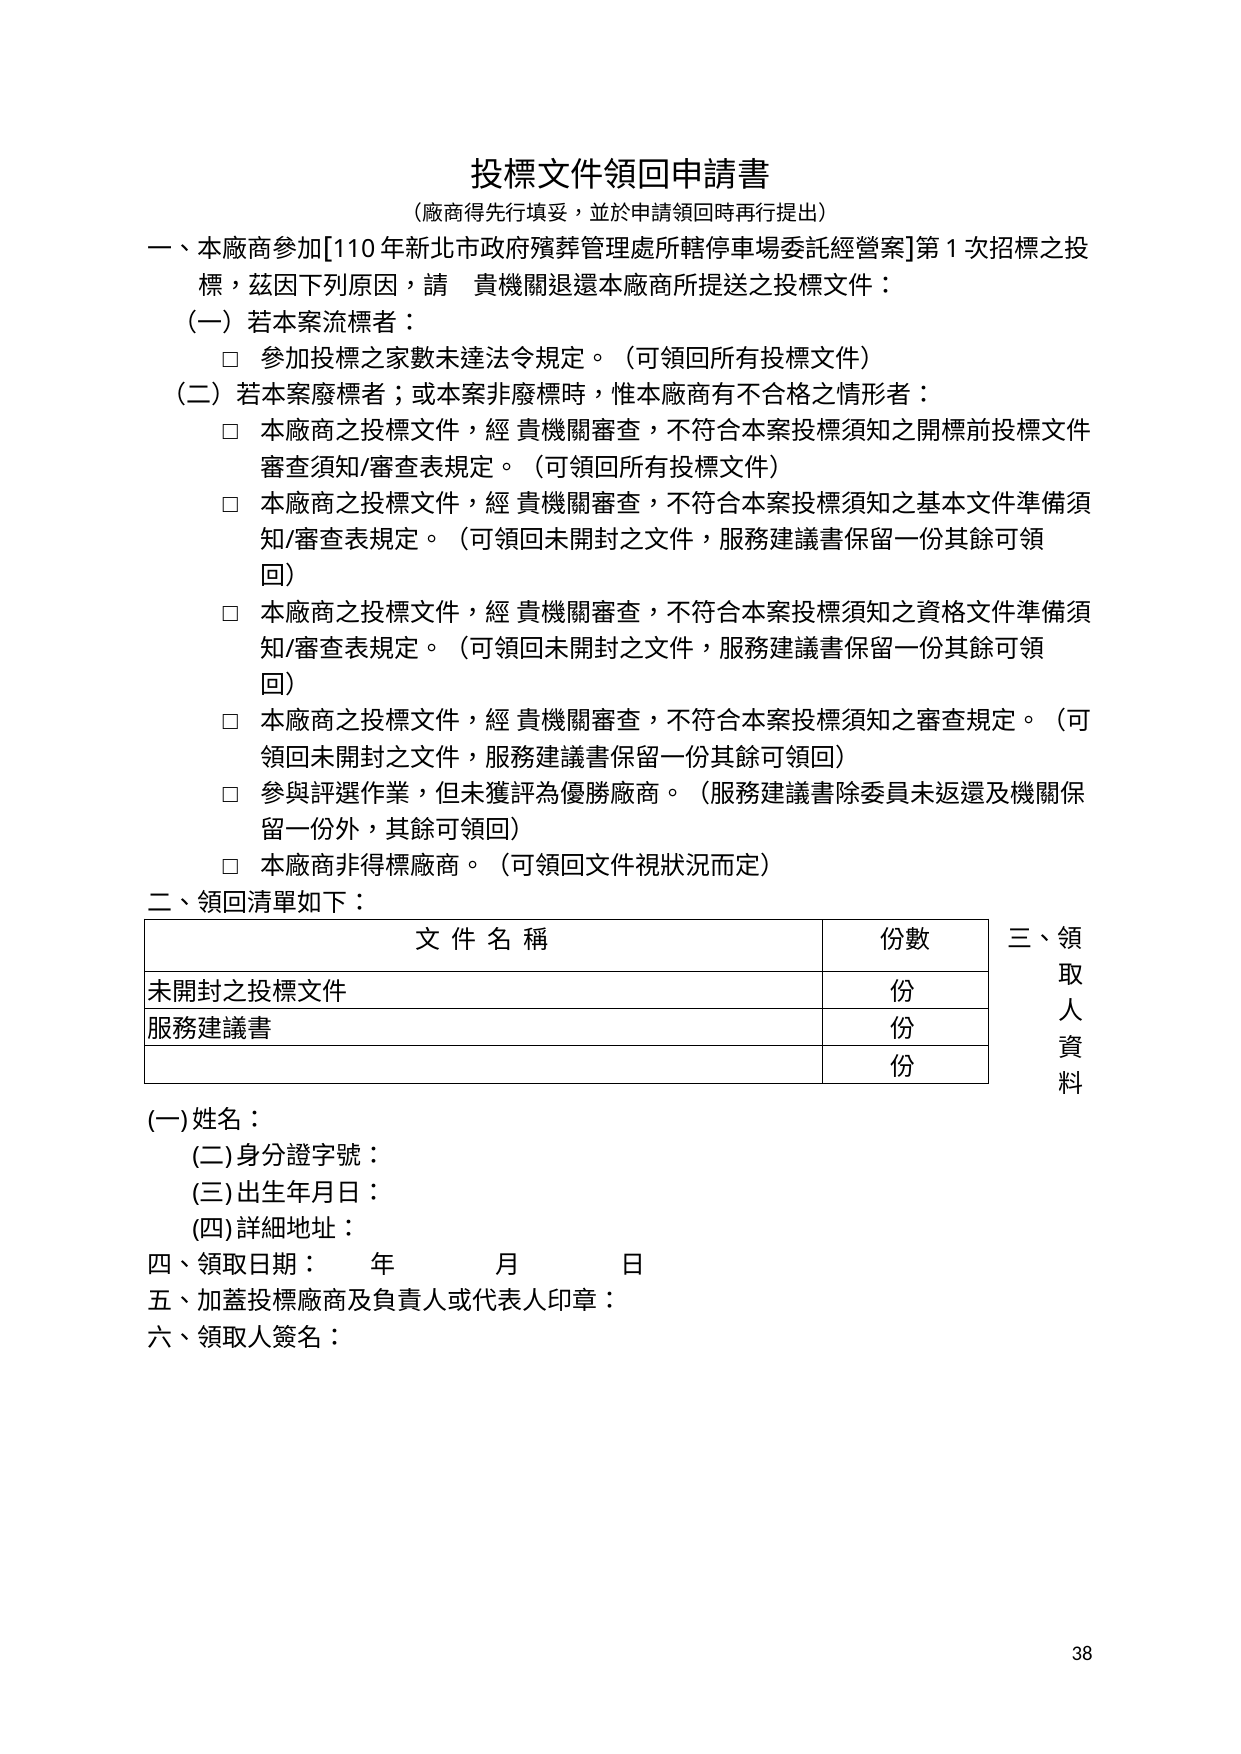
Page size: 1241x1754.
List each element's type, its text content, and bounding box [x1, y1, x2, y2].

text （廠商得先行填妥，並於申請領回時再行提出） [148, 196, 1092, 226]
list 本廠商參加[110年新北市政府殯葬管理處所轄停車場委託經營案]第1次招標之投標，茲因下列原因，請 貴機關退還本廠商所提送之投標文件： [148, 226, 1092, 302]
list 出生年月日： [192, 1172, 1092, 1208]
list 詳細地址： [192, 1208, 1092, 1244]
table_cell 份 [823, 972, 988, 1008]
list 身分證字號： [192, 1136, 1092, 1172]
table_cell 份 [823, 1046, 988, 1082]
list 領回清單如下： [148, 882, 1092, 918]
list 本廠商非得標廠商。（可領回文件視狀況而定） [223, 846, 1092, 882]
list 參與評選作業，但未獲評為優勝廠商。（服務建議書除委員未返還及機關保留一份外，其餘可領回） [223, 773, 1092, 846]
list 領取日期： 年 月 日 [148, 1244, 1092, 1281]
table_cell 服務建議書 [145, 1009, 822, 1045]
list 本廠商之投標文件，經 貴機關審查，不符合本案投標須知之資格文件準備須知/審查表規定。（可領回未開封之文件，服務建議書保留一份其餘可領回） [223, 592, 1092, 701]
table_cell [145, 1046, 822, 1082]
table_header 份數 [823, 920, 988, 971]
list 加蓋投標廠商及負責人或代表人印章： [148, 1281, 1092, 1317]
list 本廠商之投標文件，經 貴機關審查，不符合本案投標須知之開標前投標文件審查須知/審查表規定。（可領回所有投標文件） [223, 411, 1092, 483]
list 參加投標之家數未達法令規定。（可領回所有投標文件） [223, 338, 1092, 374]
table_cell 份 [823, 1009, 988, 1045]
list 本廠商之投標文件，經 貴機關審查，不符合本案投標須知之基本文件準備須知/審查表規定。（可領回未開封之文件，服務建議書保留一份其餘可領回） [223, 483, 1092, 592]
table_header 文 件 名 稱 [145, 920, 822, 971]
list 本廠商之投標文件，經 貴機關審查，不符合本案投標須知之審查規定。（可領回未開封之文件，服務建議書保留一份其餘可領回） [223, 701, 1092, 773]
text （一）若本案流標者： [173, 302, 1092, 338]
text （二）若本案廢標者；或本案非廢標時，惟本廠商有不合格之情形者： [148, 374, 1092, 411]
table_cell 未開封之投標文件 [145, 972, 822, 1008]
list 領取人資料 [148, 918, 1092, 1099]
text 投標文件領回申請書 [148, 148, 1092, 196]
list 姓名： [148, 1099, 1092, 1136]
list 領取人簽名： [148, 1317, 1092, 1353]
